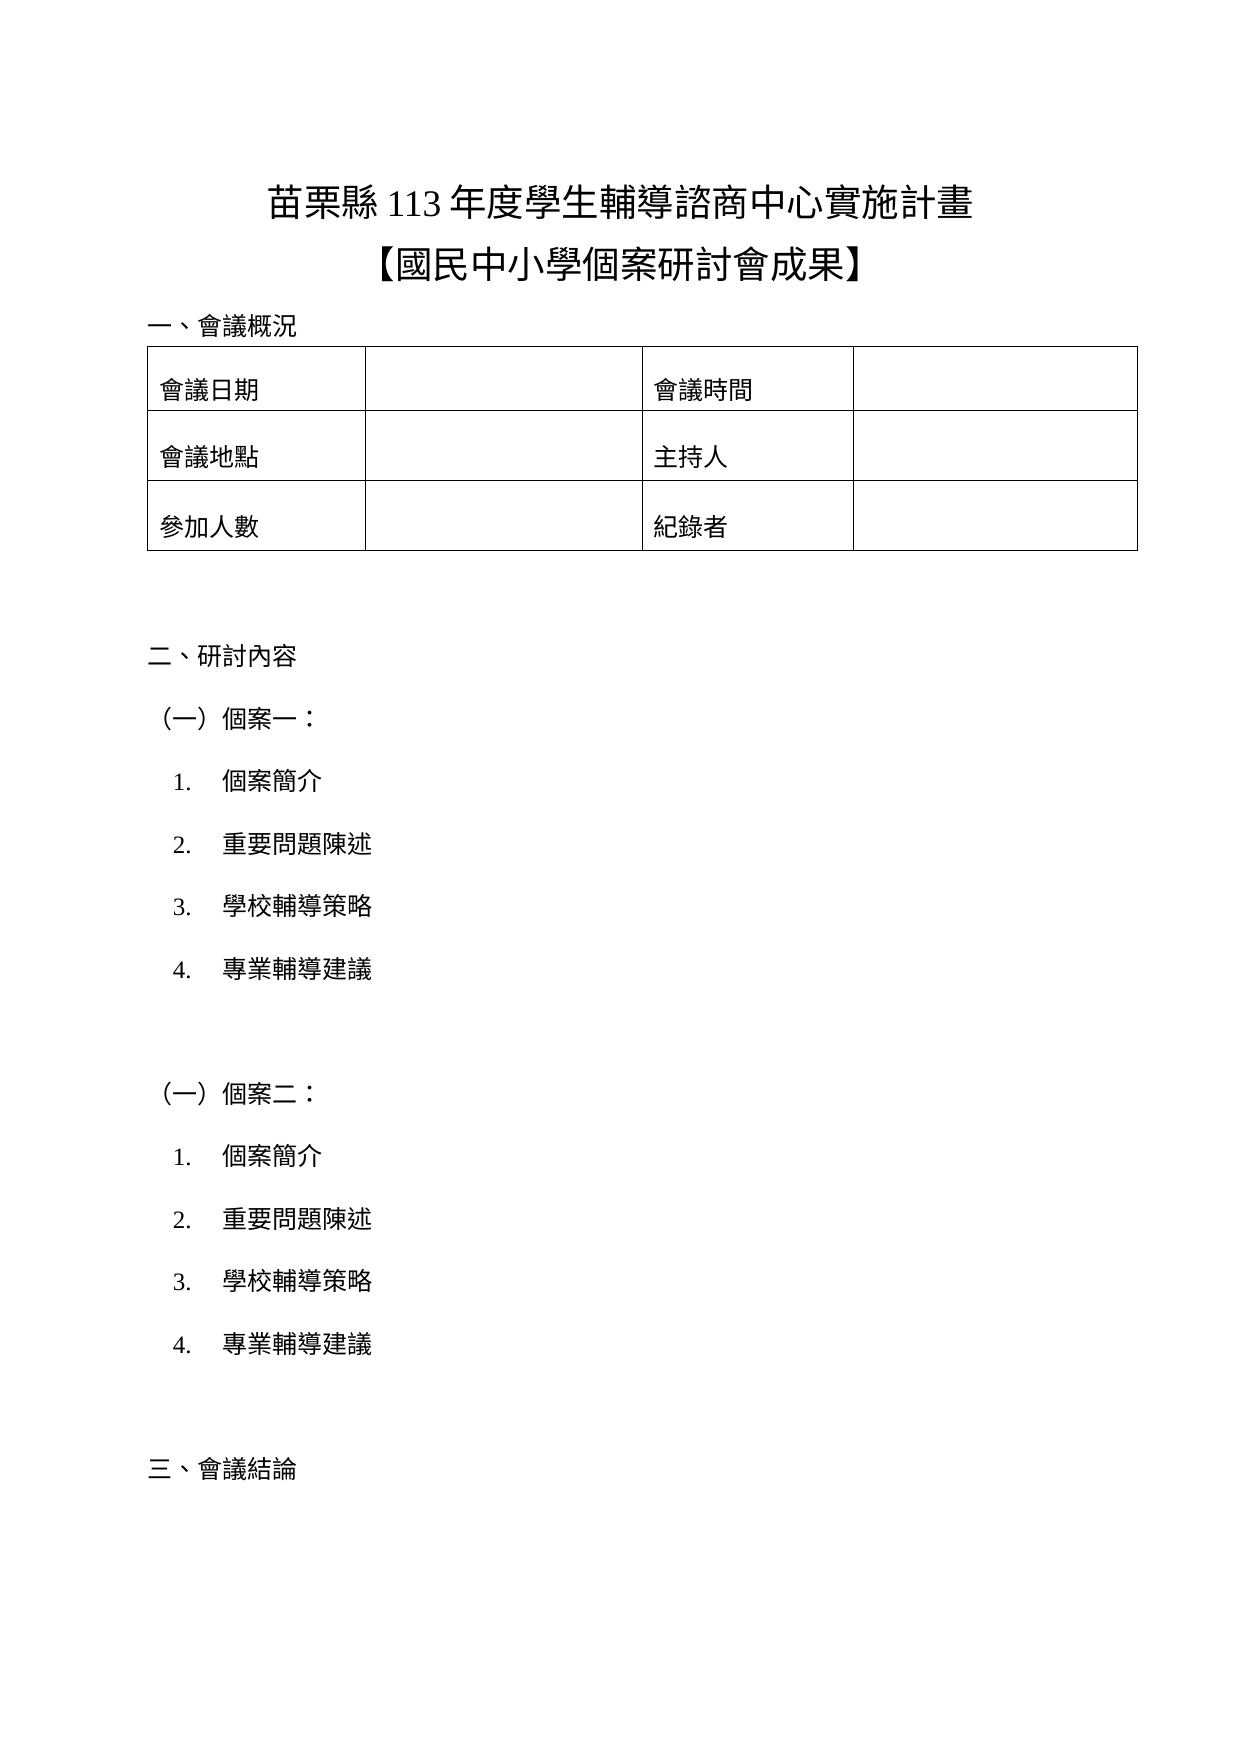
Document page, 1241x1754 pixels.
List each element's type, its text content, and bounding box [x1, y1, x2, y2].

list 重要問題陳述 [173, 1176, 1092, 1238]
text 【國民中小學個案研討會成果】 [148, 221, 1092, 283]
table_cell [366, 411, 642, 480]
table_cell 紀錄者 [643, 481, 853, 549]
table_cell 參加人數 [148, 481, 365, 549]
table_header [366, 347, 642, 410]
text （一）個案二： [148, 1051, 1092, 1113]
list 專業輔導建議 [173, 926, 1092, 988]
list 學校輔導策略 [173, 1238, 1092, 1301]
table_header [854, 347, 1137, 410]
list 學校輔導策略 [173, 863, 1092, 926]
text 一、會議概況 [148, 283, 1092, 346]
table_cell [854, 411, 1137, 480]
list 專業輔導建議 [173, 1301, 1092, 1363]
list 個案簡介 [173, 1113, 1092, 1176]
table_cell [854, 481, 1137, 549]
text 苗栗縣113年度學生輔導諮商中心實施計畫 [148, 158, 1092, 221]
table_cell [366, 481, 642, 549]
text 二、研討內容 [148, 613, 1092, 676]
table_header 會議時間 [643, 347, 853, 410]
text 三、會議結論 [148, 1426, 1092, 1488]
table_cell 主持人 [643, 411, 853, 480]
list 個案簡介 [173, 738, 1092, 801]
table_cell 會議地點 [148, 411, 365, 480]
list 重要問題陳述 [173, 801, 1092, 863]
table_header 會議日期 [148, 347, 365, 410]
text （一）個案一： [148, 676, 1092, 738]
